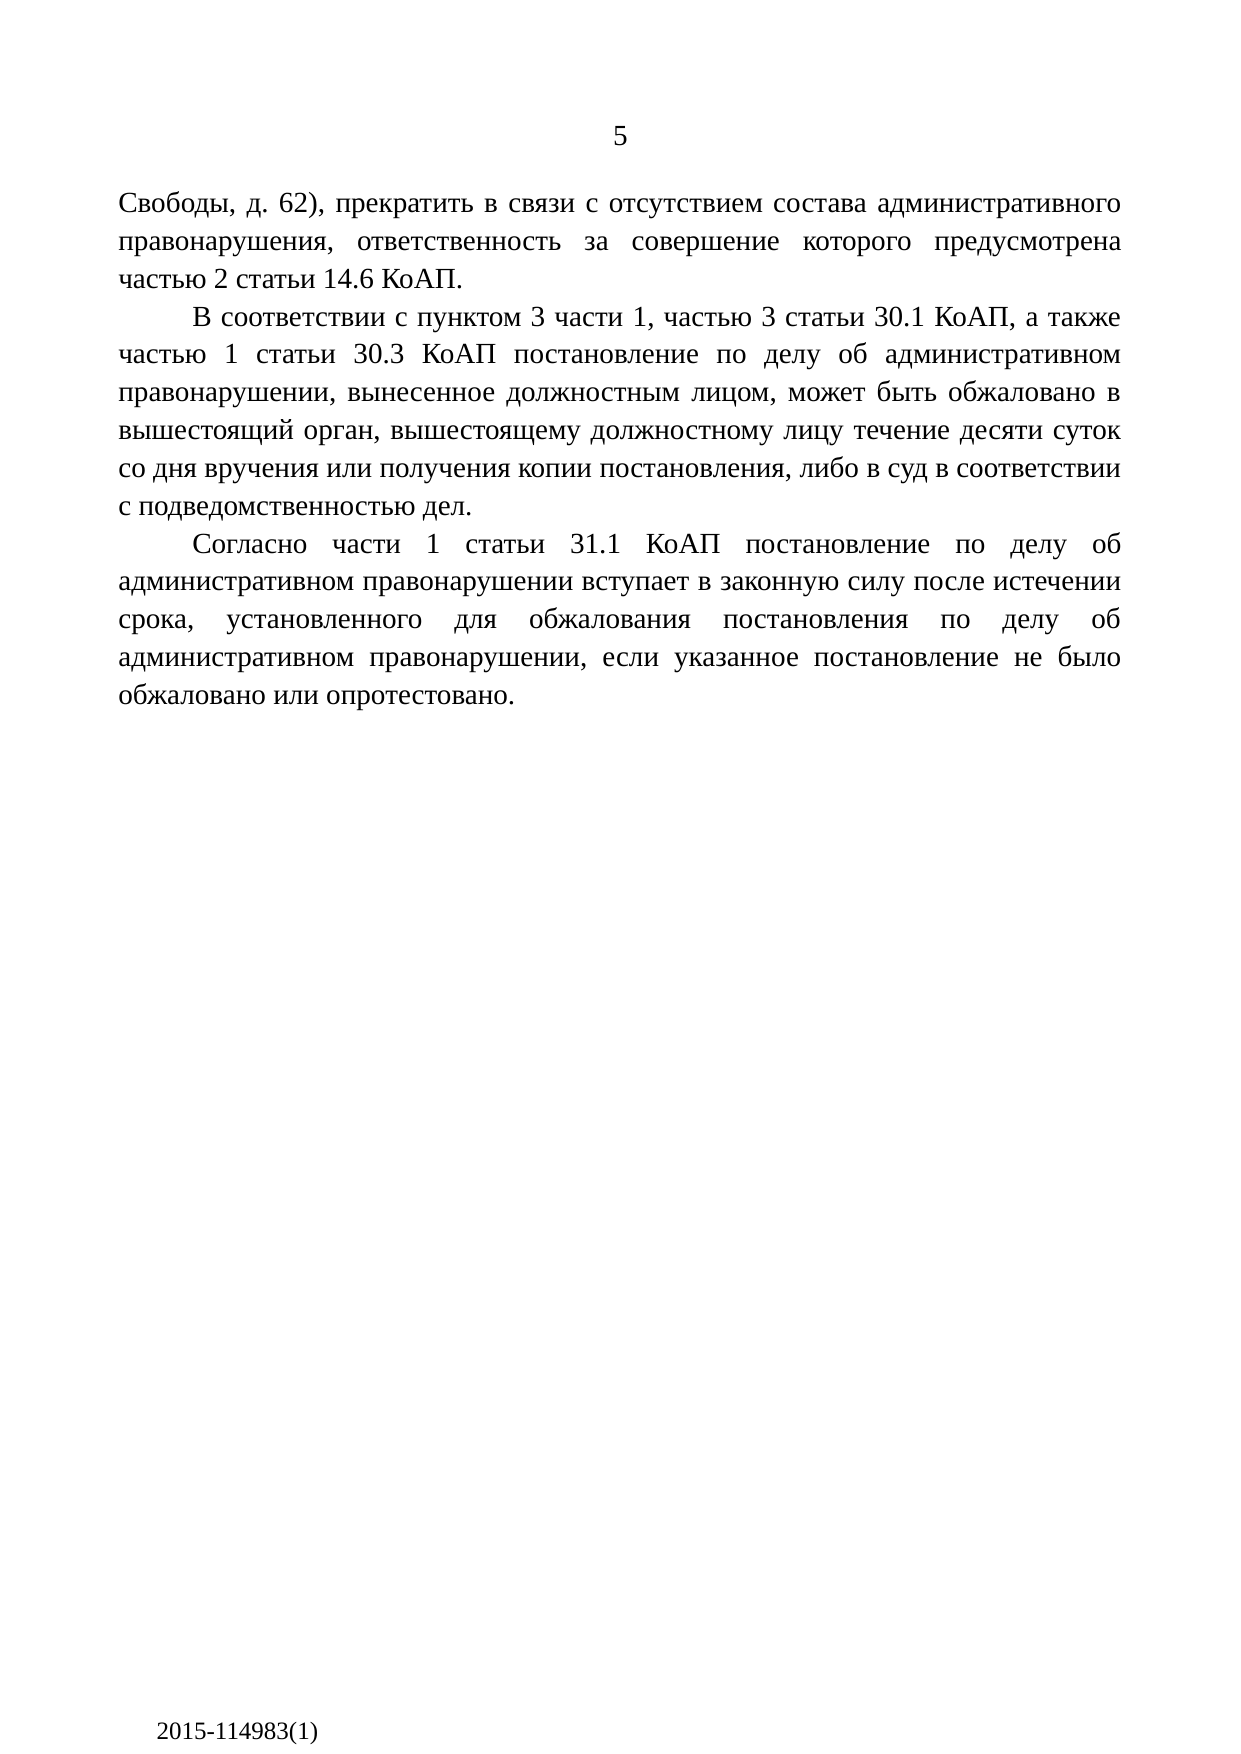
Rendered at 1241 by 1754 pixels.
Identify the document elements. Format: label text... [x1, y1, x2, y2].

text В соответствии с пунктом 3 части 1, частью 3 статьи 30.1 КоАП, а также частью 1 статьи 30.3 КоАП постановление по делу об административном правонарушении, вынесенное должностным лицом, может быть обжаловано в вышестоящий орган, вышестоящему должностному лицу течение десяти суток со дня вручения или получения копии постановления, либо в суд в соответствии с подведомственностью дел. [118, 294, 1122, 521]
text Свободы, д. 62), прекратить в связи с отсутствием состава административного правонарушения, ответственность за совершение которого предусмотрена частью 2 статьи 14.6 КоАП. [118, 181, 1122, 294]
text Согласно части 1 статьи 31.1 КоАП постановление по делу об административном правонарушении вступает в законную силу после истечении срока, установленного для обжалования постановления по делу об административном правонарушении, если указанное постановление не было обжаловано или опротестовано. [118, 521, 1122, 711]
